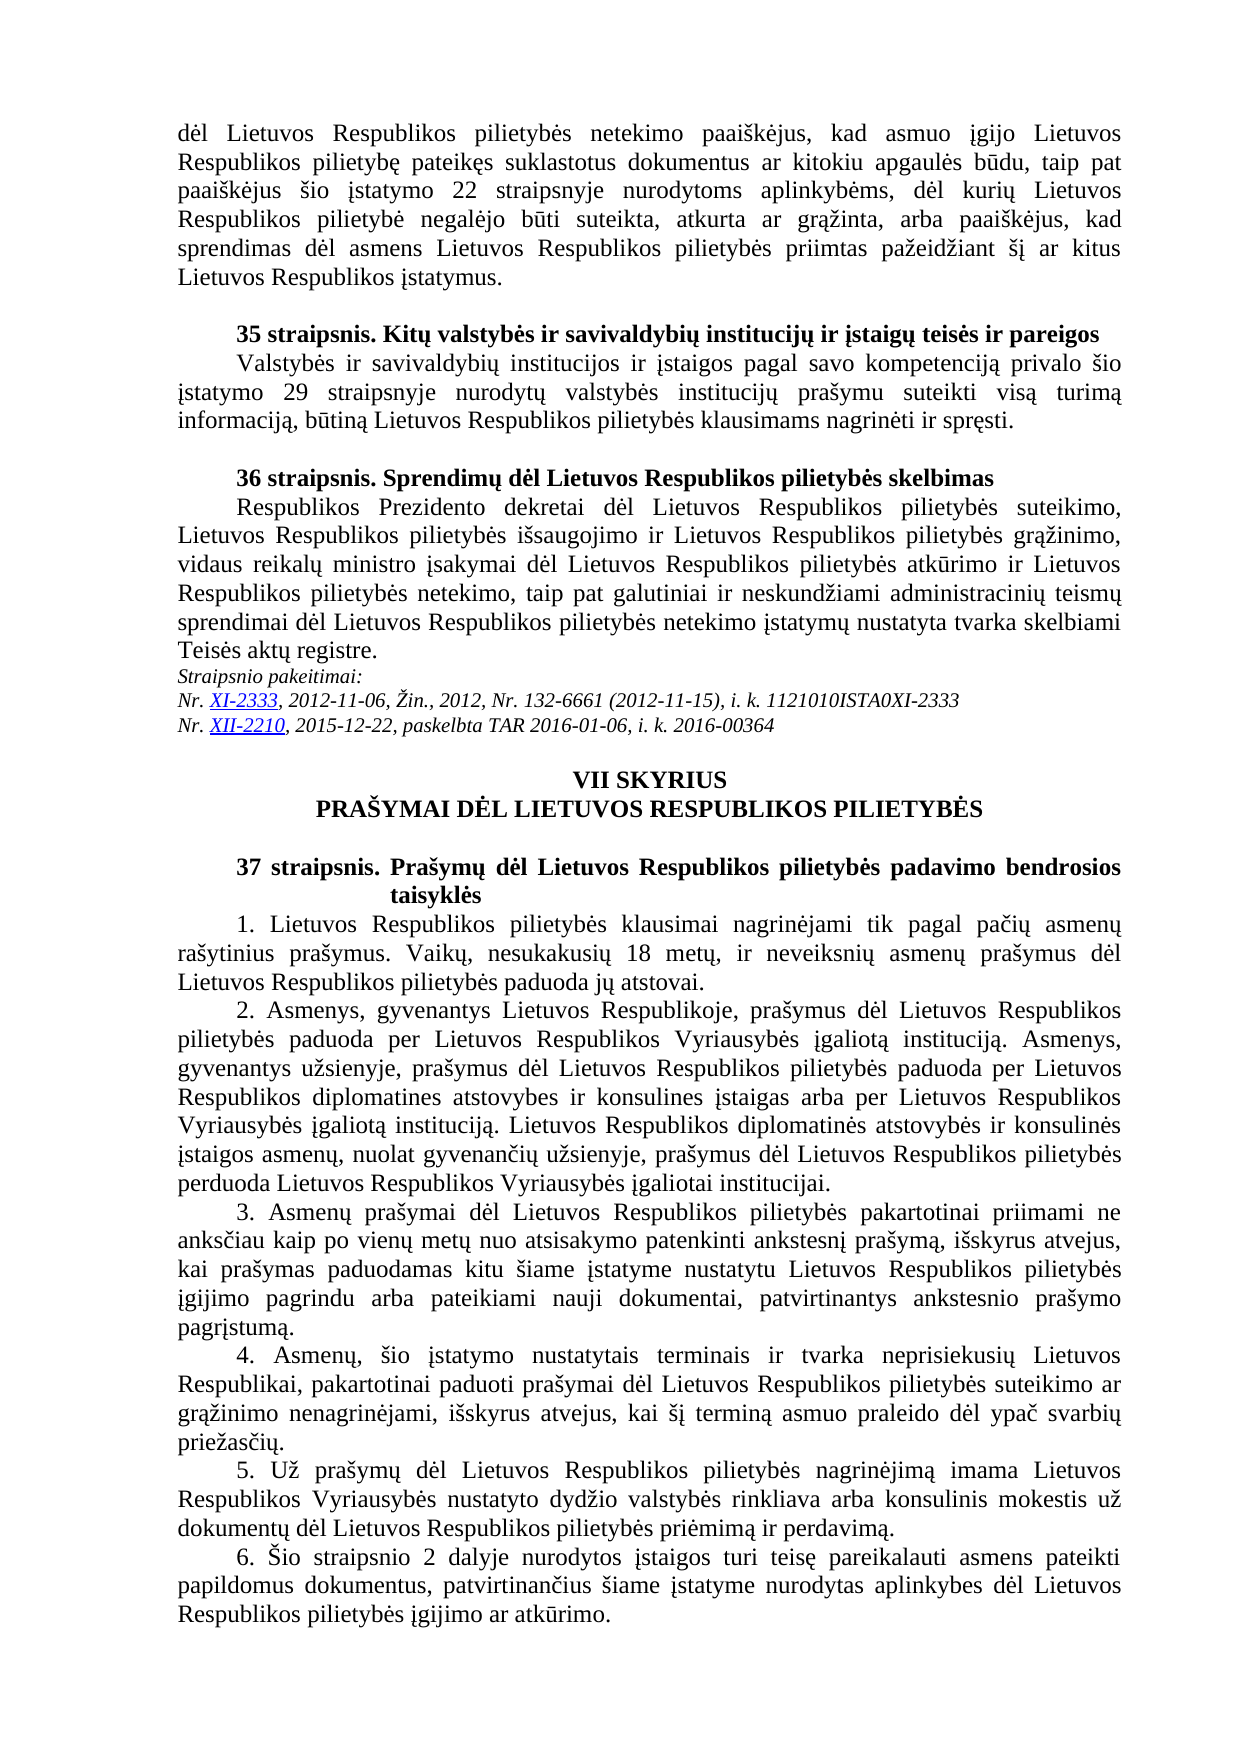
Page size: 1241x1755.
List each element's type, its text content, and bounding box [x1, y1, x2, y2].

text dėl Lietuvos Respublikos pilietybės netekimo paaiškėjus, kad asmuo įgijo Lietuvos Respublikos pilietybę pateikęs suklastotus dokumentus ar kitokiu apgaulės būdu, taip pat paaiškėjus šio įstatymo 22 straipsnyje nurodytoms aplinkybėms, dėl kurių Lietuvos Respublikos pilietybė negalėjo būti suteikta, atkurta ar grąžinta, arba paaiškėjus, kad sprendimas dėl asmens Lietuvos Respublikos pilietybės priimtas pažeidžiant šį ar kitus Lietuvos Respublikos įstatymus. [177, 118, 1122, 291]
text VII SKYRIUS [177, 765, 1122, 794]
text Nr. XII-2210, 2015-12-22, paskelbta TAR 2016-01-06, i. k. 2016-00364 [177, 712, 1122, 737]
text 6. Šio straipsnio 2 dalyje nurodytos įstaigos turi teisę pareikalauti asmens pateikti papildomus dokumentus, patvirtinančius šiame įstatyme nurodytas aplinkybes dėl Lietuvos Respublikos pilietybės įgijimo ar atkūrimo. [177, 1542, 1122, 1628]
text Straipsnio pakeitimai: [177, 664, 1122, 688]
text 5. Už prašymų dėl Lietuvos Respublikos pilietybės nagrinėjimą imama Lietuvos Respublikos Vyriausybės nustatyto dydžio valstybės rinkliava arba konsulinis mokestis už dokumentų dėl Lietuvos Respublikos pilietybės priėmimą ir perdavimą. [177, 1455, 1122, 1542]
text 2. Asmenys, gyvenantys Lietuvos Respublikoje, prašymus dėl Lietuvos Respublikos pilietybės paduoda per Lietuvos Respublikos Vyriausybės įgaliotą instituciją. Asmenys, gyvenantys užsienyje, prašymus dėl Lietuvos Respublikos pilietybės paduoda per Lietuvos Respublikos diplomatines atstovybes ir konsulines įstaigas arba per Lietuvos Respublikos Vyriausybės įgaliotą instituciją. Lietuvos Respublikos diplomatinės atstovybės ir konsulinės įstaigos asmenų, nuolat gyvenančių užsienyje, prašymus dėl Lietuvos Respublikos pilietybės perduoda Lietuvos Respublikos Vyriausybės įgaliotai institucijai. [177, 995, 1122, 1197]
text Nr. XI-2333, 2012-11-06, Žin., 2012, Nr. 132-6661 (2012-11-15), i. k. 1121010ISTA0XI-2333 [177, 688, 1122, 712]
text 35 straipsnis. Kitų valstybės ir savivaldybių institucijų ir įstaigų teisės ir pareigos [177, 319, 1122, 348]
text 3. Asmenų prašymai dėl Lietuvos Respublikos pilietybės pakartotinai priimami ne anksčiau kaip po vienų metų nuo atsisakymo patenkinti ankstesnį prašymą, išskyrus atvejus, kai prašymas paduodamas kitu šiame įstatyme nustatytu Lietuvos Respublikos pilietybės įgijimo pagrindu arba pateikiami nauji dokumentai, patvirtinantys ankstesnio prašymo pagrįstumą. [177, 1197, 1122, 1340]
text 4. Asmenų, šio įstatymo nustatytais terminais ir tvarka neprisiekusių Lietuvos Respublikai, pakartotinai paduoti prašymai dėl Lietuvos Respublikos pilietybės suteikimo ar grąžinimo nenagrinėjami, išskyrus atvejus, kai šį terminą asmuo praleido dėl ypač svarbių priežasčių. [177, 1340, 1122, 1455]
text Respublikos Prezidento dekretai dėl Lietuvos Respublikos pilietybės suteikimo, Lietuvos Respublikos pilietybės išsaugojimo ir Lietuvos Respublikos pilietybės grąžinimo, vidaus reikalų ministro įsakymai dėl Lietuvos Respublikos pilietybės atkūrimo ir Lietuvos Respublikos pilietybės netekimo, taip pat galutiniai ir neskundžiami administracinių teismų sprendimai dėl Lietuvos Respublikos pilietybės netekimo įstatymų nustatyta tvarka skelbiami Teisės aktų registre. [177, 492, 1122, 664]
text 36 straipsnis. Sprendimų dėl Lietuvos Respublikos pilietybės skelbimas [177, 463, 1122, 492]
text 37 straipsnis. Prašymų dėl Lietuvos Respublikos pilietybės padavimo bendrosios taisyklės [236, 852, 1122, 909]
text PRAŠYMAI DĖL LIETUVOS RESPUBLIKOS PILIETYBĖS [177, 794, 1122, 823]
text 1. Lietuvos Respublikos pilietybės klausimai nagrinėjami tik pagal pačių asmenų rašytinius prašymus. Vaikų, nesukakusių 18 metų, ir neveiksnių asmenų prašymus dėl Lietuvos Respublikos pilietybės paduoda jų atstovai. [177, 909, 1122, 995]
text Valstybės ir savivaldybių institucijos ir įstaigos pagal savo kompetenciją privalo šio įstatymo 29 straipsnyje nurodytų valstybės institucijų prašymu suteikti visą turimą informaciją, būtiną Lietuvos Respublikos pilietybės klausimams nagrinėti ir spręsti. [177, 348, 1122, 434]
